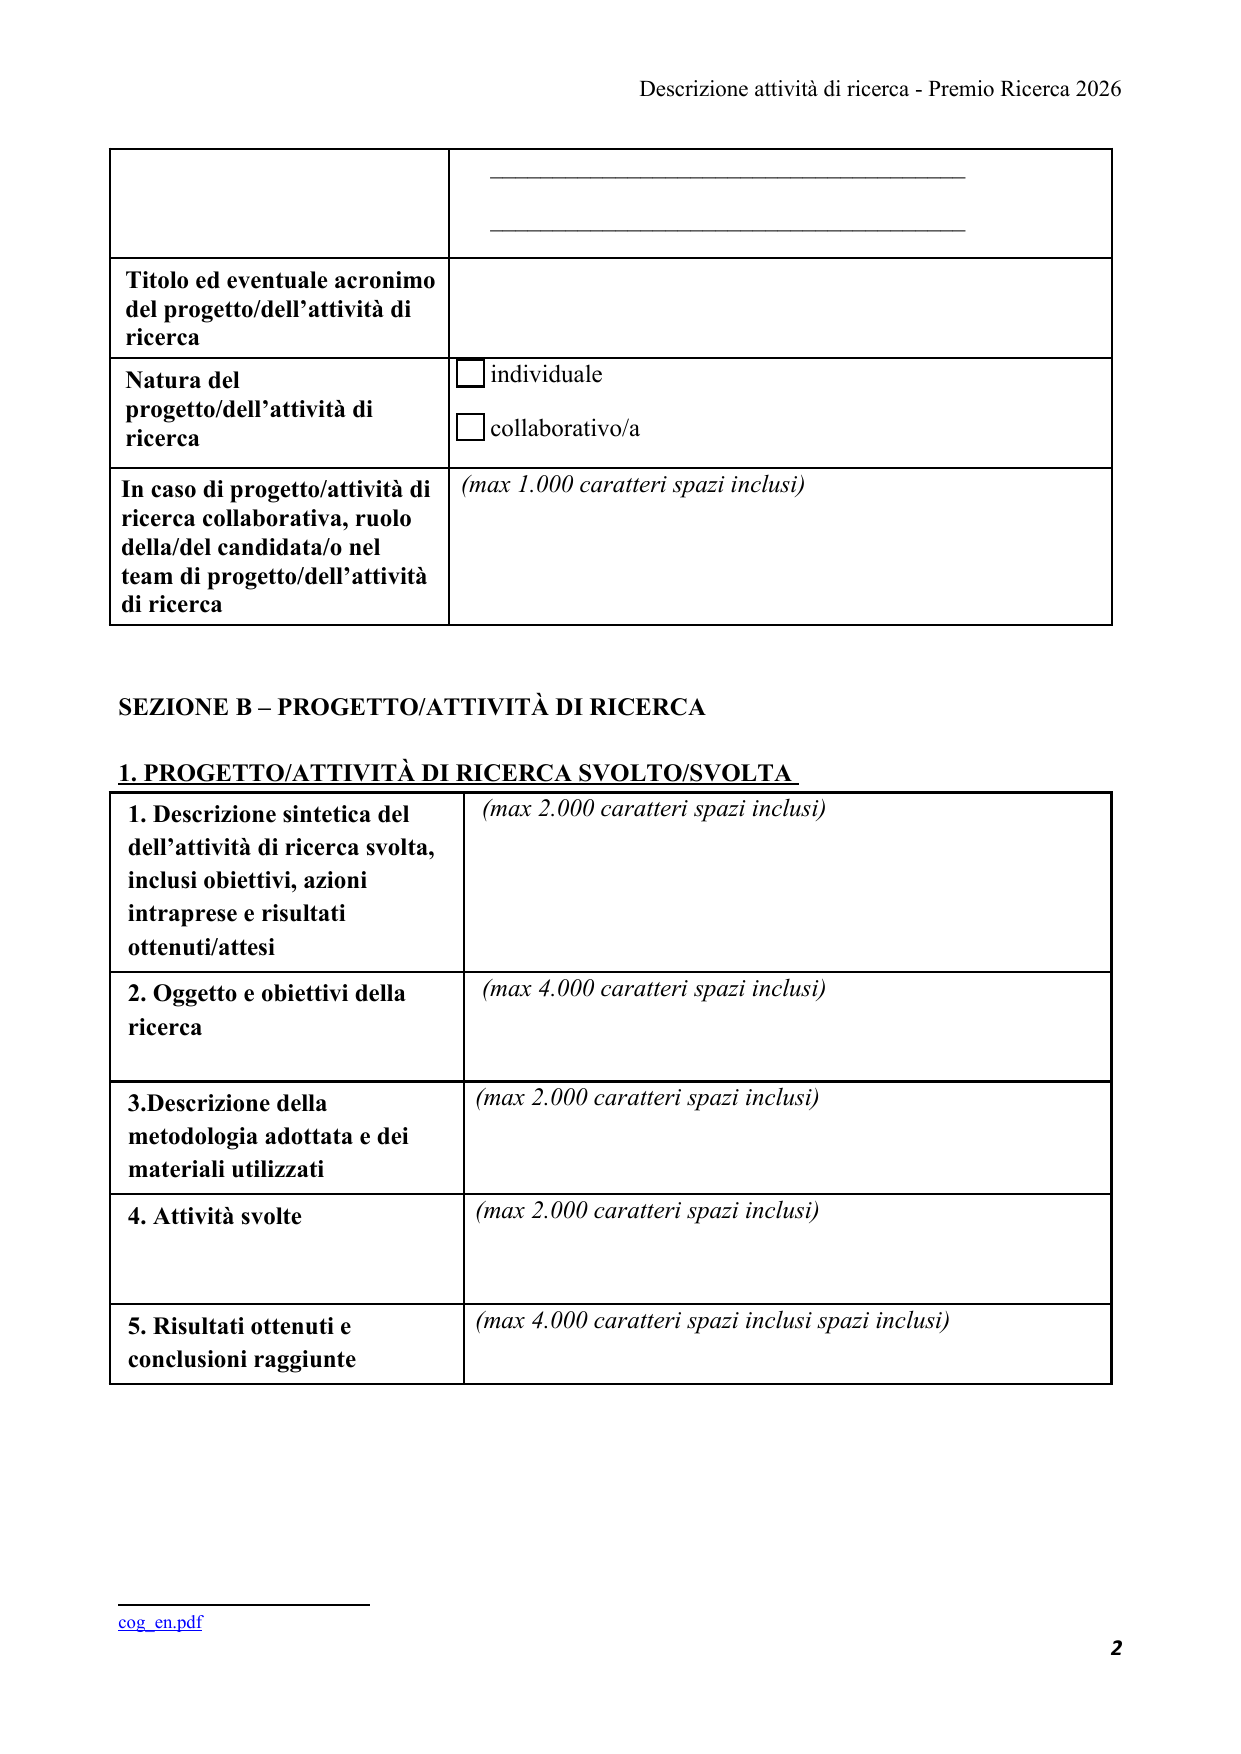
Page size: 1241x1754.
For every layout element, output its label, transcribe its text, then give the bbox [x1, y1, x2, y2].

table_cell ______________________________________ ______________________________________ [450, 150, 1111, 257]
table_cell In caso di progetto/attività di ricerca collaborativa, ruolo della/del candidata/o nel team di progetto/dell’attività di ricerca [111, 469, 448, 624]
table_cell Natura del progetto/dell’attività di ricerca [111, 359, 448, 467]
text 1. PROGETTO/ATTIVITÀ DI RICERCA SVOLTO/SVOLTA [118, 758, 1122, 787]
table_cell [111, 150, 448, 257]
text SEZIONE B – PROGETTO/ATTIVITÀ DI RICERCA [118, 692, 1122, 721]
table_header (max 2.000 caratteri spazi inclusi) [465, 794, 1110, 971]
table_cell (max 2.000 caratteri spazi inclusi) [465, 1195, 1110, 1303]
table_cell 3.Descrizione della metodologia adottata e dei materiali utilizzati [111, 1083, 463, 1193]
table_cell (max 4.000 caratteri spazi inclusi) [465, 973, 1110, 1080]
table_cell Titolo ed eventuale acronimo del progetto/dell’attività di ricerca [111, 259, 448, 357]
table_cell 5. Risultati ottenuti e conclusioni raggiunte [111, 1305, 463, 1383]
table_cell (max 1.000 caratteri spazi inclusi) [450, 469, 1111, 624]
table_cell (max 4.000 caratteri spazi inclusi spazi inclusi) [465, 1305, 1110, 1383]
table_header 1. Descrizione sintetica del dell’attività di ricerca svolta, inclusi obiettivi, azioni intraprese e risultati ottenuti/attesi [111, 794, 463, 971]
table_cell 4. Attività svolte [111, 1195, 463, 1303]
table_cell (max 2.000 caratteri spazi inclusi) [465, 1083, 1110, 1193]
table_cell [450, 259, 1111, 357]
table_cell 2. Oggetto e obiettivi della ricerca [111, 973, 463, 1080]
table_cell individuale collaborativo/a [450, 359, 1111, 467]
